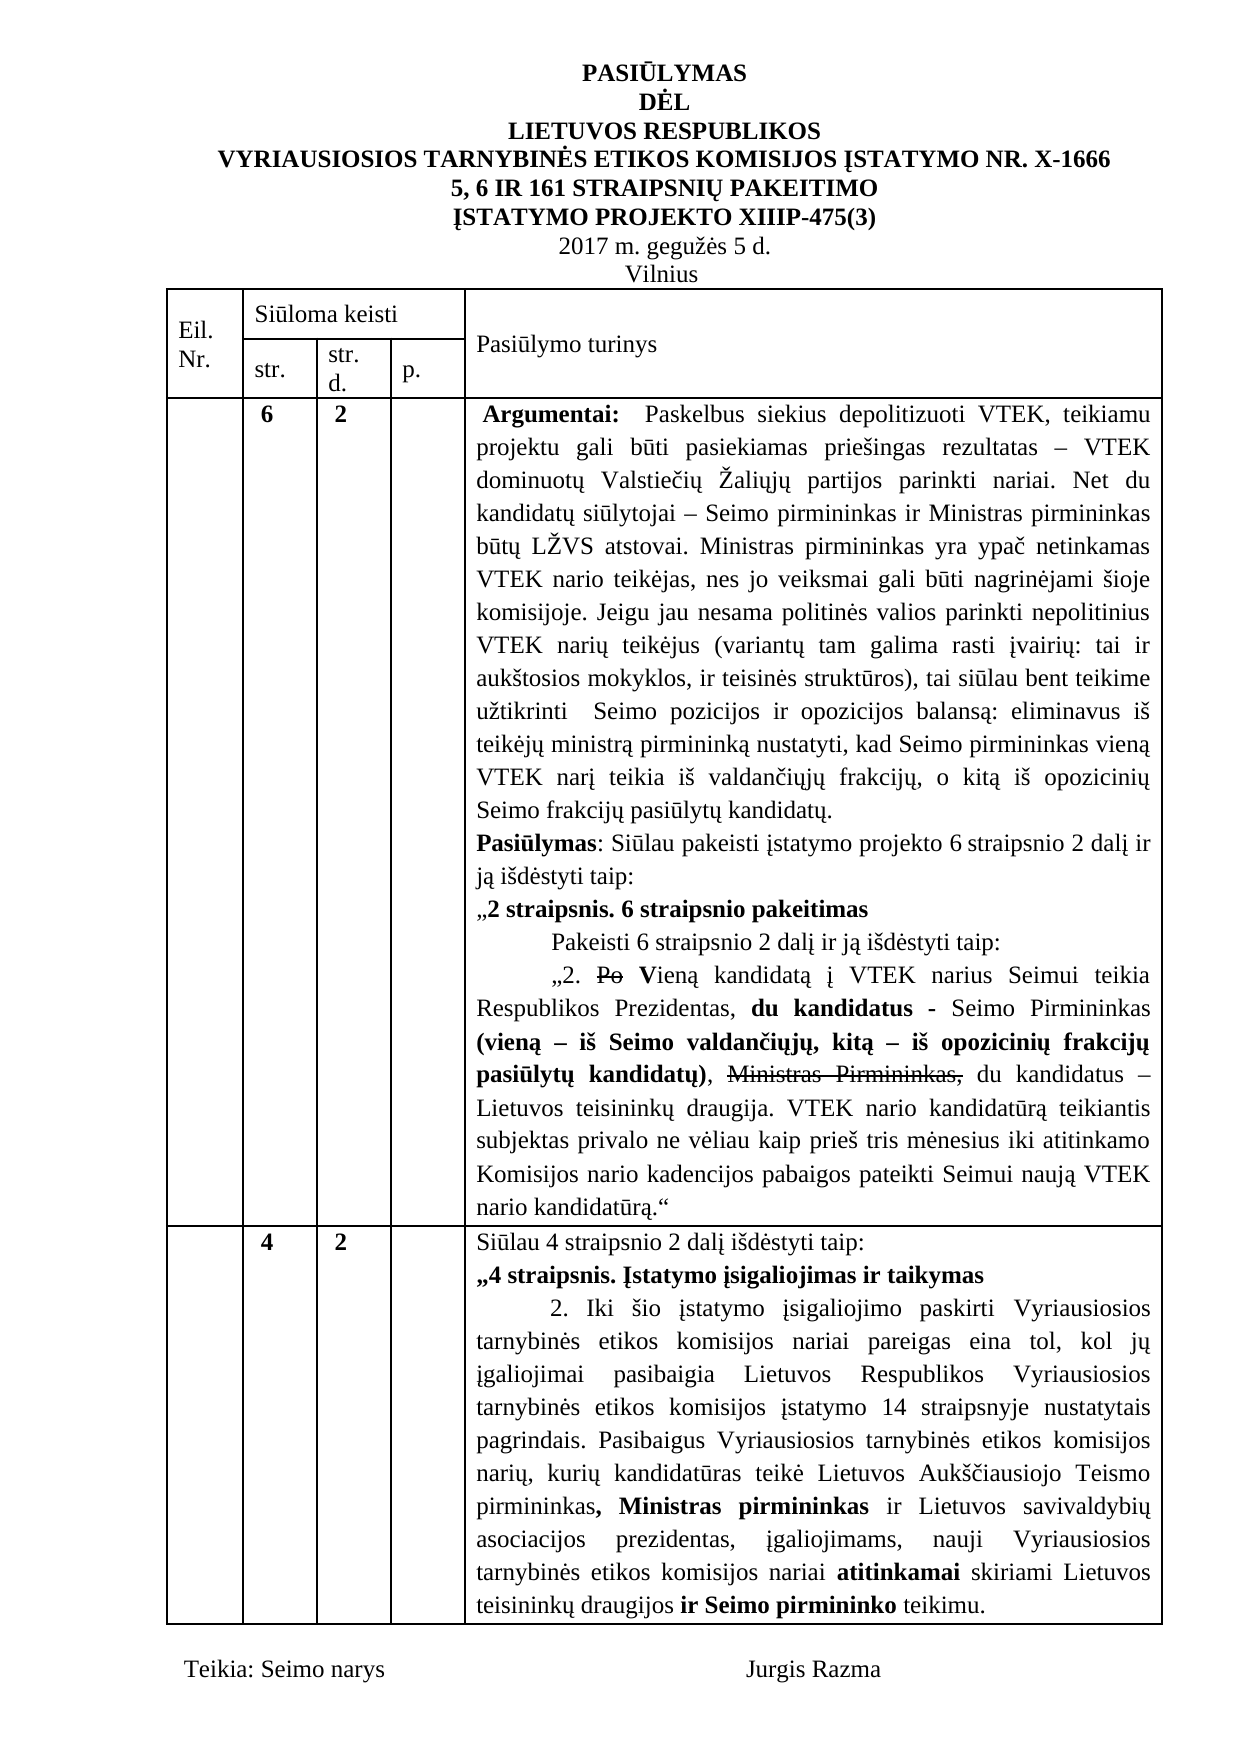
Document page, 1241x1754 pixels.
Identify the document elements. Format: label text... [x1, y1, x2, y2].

table_cell str. d. [318, 340, 390, 397]
table_cell [392, 399, 464, 1225]
text 5, 6 IR 161 STRAIPSNIŲ PAKEITIMO [177, 173, 1152, 202]
text Vilnius [177, 259, 1152, 288]
table_cell [168, 1227, 242, 1623]
table_header Eil. Nr. [168, 290, 242, 397]
text DĖL [177, 87, 1152, 116]
table_cell [168, 399, 242, 1225]
table_cell 2 [318, 399, 390, 1225]
text VYRIAUSIOSIOS TARNYBINĖS ETIKOS KOMISIJOS ĮSTATYMO NR. X-1666 [177, 144, 1152, 173]
table_header Siūloma keisti [244, 290, 464, 337]
text ĮSTATYMO PROJEKTO XIIIP-475(3) [177, 202, 1152, 231]
table_cell 2 [318, 1227, 390, 1623]
table_header [626, 30, 1007, 58]
text 2017 m. gegužės 5 d. [177, 231, 1152, 259]
text PASIŪLYMAS [177, 58, 1152, 87]
text LIETUVOS RESPUBLIKOS [177, 116, 1152, 144]
table_cell str. [244, 340, 316, 397]
table_cell p. [392, 340, 464, 397]
table_header [322, 30, 626, 58]
table_header Pasiūlymo turinys [466, 290, 1161, 397]
table_cell [392, 1227, 464, 1623]
text Teikia: Seimo narys Jurgis Razma [177, 1654, 1152, 1683]
table_cell Siūlau 4 straipsnio 2 dalį išdėstyti taip: „4 straipsnis. Įstatymo įsigaliojimas ir taikymas 2. Iki šio įstatymo įsigaliojimo paskirti Vyriausiosios tarnybinės etikos komisijos nariai pareigas eina tol, kol jų įgaliojimai pasibaigia Lietuvos Respublikos Vyriausiosios tarnybinės etikos komisijos įstatymo 14 straipsnyje nustatytais pagrindais. Pasibaigus Vyriausiosios tarnybinės etikos komisijos narių, kurių kandidatūras teikė Lietuvos Aukščiausiojo Teismo pirmininkas, Ministras pirmininkas ir Lietuvos savivaldybių asociacijos prezidentas, įgaliojimams, nauji Vyriausiosios tarnybinės etikos komisijos nariai atitinkamai skiriami Lietuvos teisininkų draugijos ir Seimo pirmininko teikimu. [466, 1227, 1161, 1623]
table_cell 4 [244, 1227, 316, 1623]
table_cell 6 [244, 399, 316, 1225]
table_cell Argumentai: Paskelbus siekius depolitizuoti VTEK, teikiamu projektu gali būti pasiekiamas priešingas rezultatas – VTEK dominuotų Valstiečių Žaliųjų partijos parinkti nariai. Net du kandidatų siūlytojai – Seimo pirmininkas ir Ministras pirmininkas būtų LŽVS atstovai. Ministras pirmininkas yra ypač netinkamas VTEK nario teikėjas, nes jo veiksmai gali būti nagrinėjami šioje komisijoje. Jeigu jau nesama politinės valios parinkti nepolitinius VTEK narių teikėjus (variantų tam galima rasti įvairių: tai ir aukštosios mokyklos, ir teisinės struktūros), tai siūlau bent teikime užtikrinti Seimo pozicijos ir opozicijos balansą: eliminavus iš teikėjų ministrą pirmininką nustatyti, kad Seimo pirmininkas vieną VTEK narį teikia iš valdančiųjų frakcijų, o kitą iš opozicinių Seimo frakcijų pasiūlytų kandidatų. Pasiūlymas: Siūlau pakeisti įstatymo projekto 6 straipsnio 2 dalį ir ją išdėstyti taip: „2 straipsnis. 6 straipsnio pakeitimas Pakeisti 6 straipsnio 2 dalį ir ją išdėstyti taip: „2. Po Vieną kandidatą į VTEK narius Seimui teikia Respublikos Prezidentas, du kandidatus - Seimo Pirmininkas (vieną – iš Seimo valdančiųjų, kitą – iš opozicinių frakcijų pasiūlytų kandidatų), Ministras Pirmininkas, du kandidatus – Lietuvos teisininkų draugija. VTEK nario kandidatūrą teikiantis subjektas privalo ne vėliau kaip prieš tris mėnesius iki atitinkamo Komisijos nario kadencijos pabaigos pateikti Seimui naują VTEK nario kandidatūrą.“ [466, 399, 1161, 1225]
